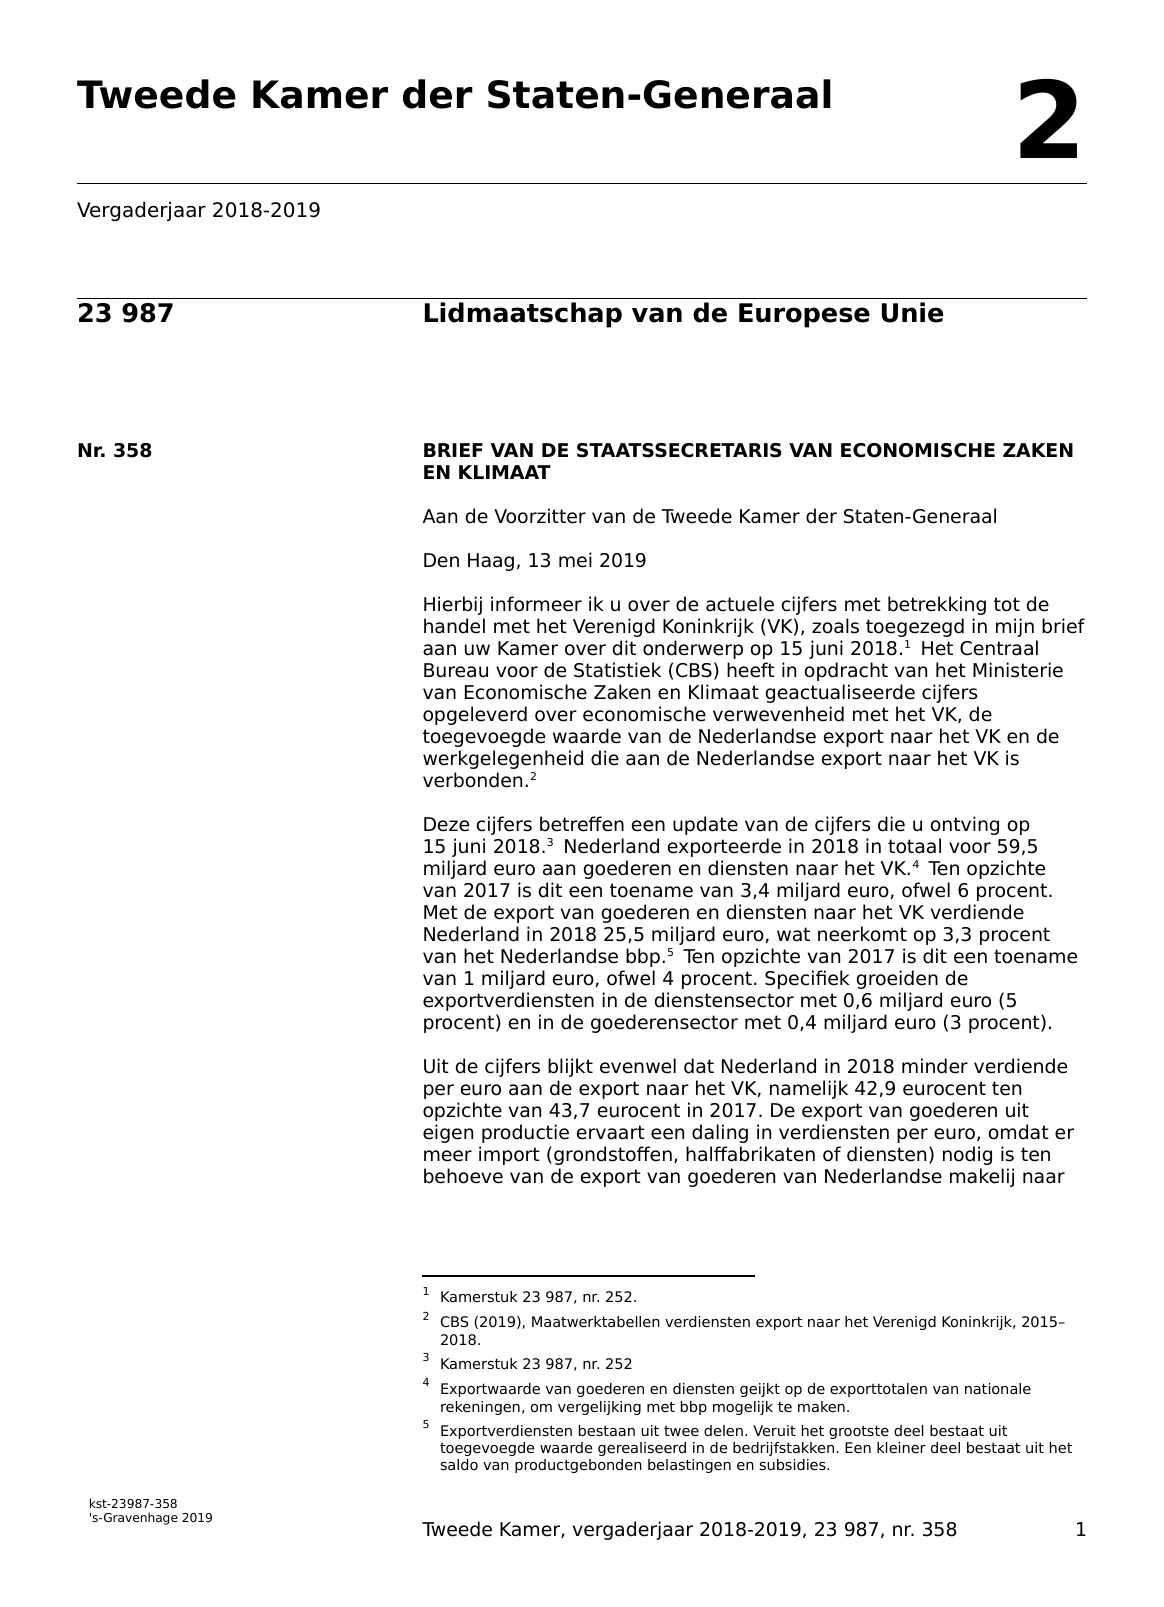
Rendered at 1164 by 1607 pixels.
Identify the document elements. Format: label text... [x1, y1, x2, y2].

text Aan de Voorzitter van de Tweede Kamer der Staten-Generaal [422, 506, 1087, 528]
text Exportverdiensten bestaan uit twee delen. Veruit het grootste deel bestaat uit toegevoegde waarde gerealiseerd in de bedrijfstakken. Een kleiner deel bestaat uit het saldo van productgebonden belastingen en subsidies. [422, 1418, 1087, 1474]
subtitle 23 987 Lidmaatschap van de Europese Unie [77, 299, 1087, 329]
table_header 2 [886, 59, 1087, 183]
text Den Haag, 13 mei 2019 [422, 550, 1087, 572]
text Uit de cijfers blijkt evenwel dat Nederland in 2018 minder verdiende per euro aan de export naar het VK, namelijk 42,9 eurocent ten opzichte van 43,7 eurocent in 2017. De export van goederen uit eigen productie ervaart een daling in verdiensten per euro, omdat er meer import (grondstoffen, halffabrikaten of diensten) nodig is ten behoeve van de export van goederen van Nederlandse makelij naar [422, 1056, 1087, 1188]
subtitle Nr. 358 BRIEF VAN DE STAATSSECRETARIS VAN ECONOMISCHE ZAKEN EN KLIMAAT [77, 440, 1087, 484]
table_header Tweede Kamer der Staten-Generaal [77, 59, 886, 183]
text Deze cijfers betreffen een update van de cijfers die u ontving op 15 juni 2018. Nederland exporteerde in 2018 in totaal voor 59,5 miljard euro aan goederen en diensten naar het VK. Ten opzichte van 2017 is dit een toename van 3,4 miljard euro, ofwel 6 procent. Met de export van goederen en diensten naar het VK verdiende Nederland in 2018 25,5 miljard euro, wat neerkomt op 3,3 procent van het Nederlandse bbp. Ten opzichte van 2017 is dit een toename van 1 miljard euro, ofwel 4 procent. Specifiek groeiden de exportverdiensten in de dienstensector met 0,6 miljard euro (5 procent) en in de goederensector met 0,4 miljard euro (3 procent). [422, 814, 1087, 1034]
table_cell Vergaderjaar 2018-2019 [77, 184, 1087, 298]
text kst-23987-358 [88, 1497, 323, 1511]
text Kamerstuk 23 987, nr. 252. [422, 1285, 1087, 1307]
text 's-Gravenhage 2019 [88, 1511, 323, 1525]
text CBS (2019), Maatwerktabellen verdiensten export naar het Verenigd Koninkrijk, 2015–2018. [422, 1310, 1087, 1349]
text Exportwaarde van goederen en diensten geijkt op de exporttotalen van nationale rekeningen, om vergelijking met bbp mogelijk te maken. [422, 1377, 1087, 1416]
text Hierbij informeer ik u over de actuele cijfers met betrekking tot de handel met het Verenigd Koninkrijk (VK), zoals toegezegd in mijn brief aan uw Kamer over dit onderwerp op 15 juni 2018. Het Centraal Bureau voor de Statistiek (CBS) heeft in opdracht van het Ministerie van Economische Zaken en Klimaat geactualiseerde cijfers opgeleverd over economische verwevenheid met het VK, de toegevoegde waarde van de Nederlandse export naar het VK en de werkgelegenheid die aan de Nederlandse export naar het VK is verbonden. [422, 594, 1087, 792]
text Kamerstuk 23 987, nr. 252 [422, 1352, 1087, 1374]
